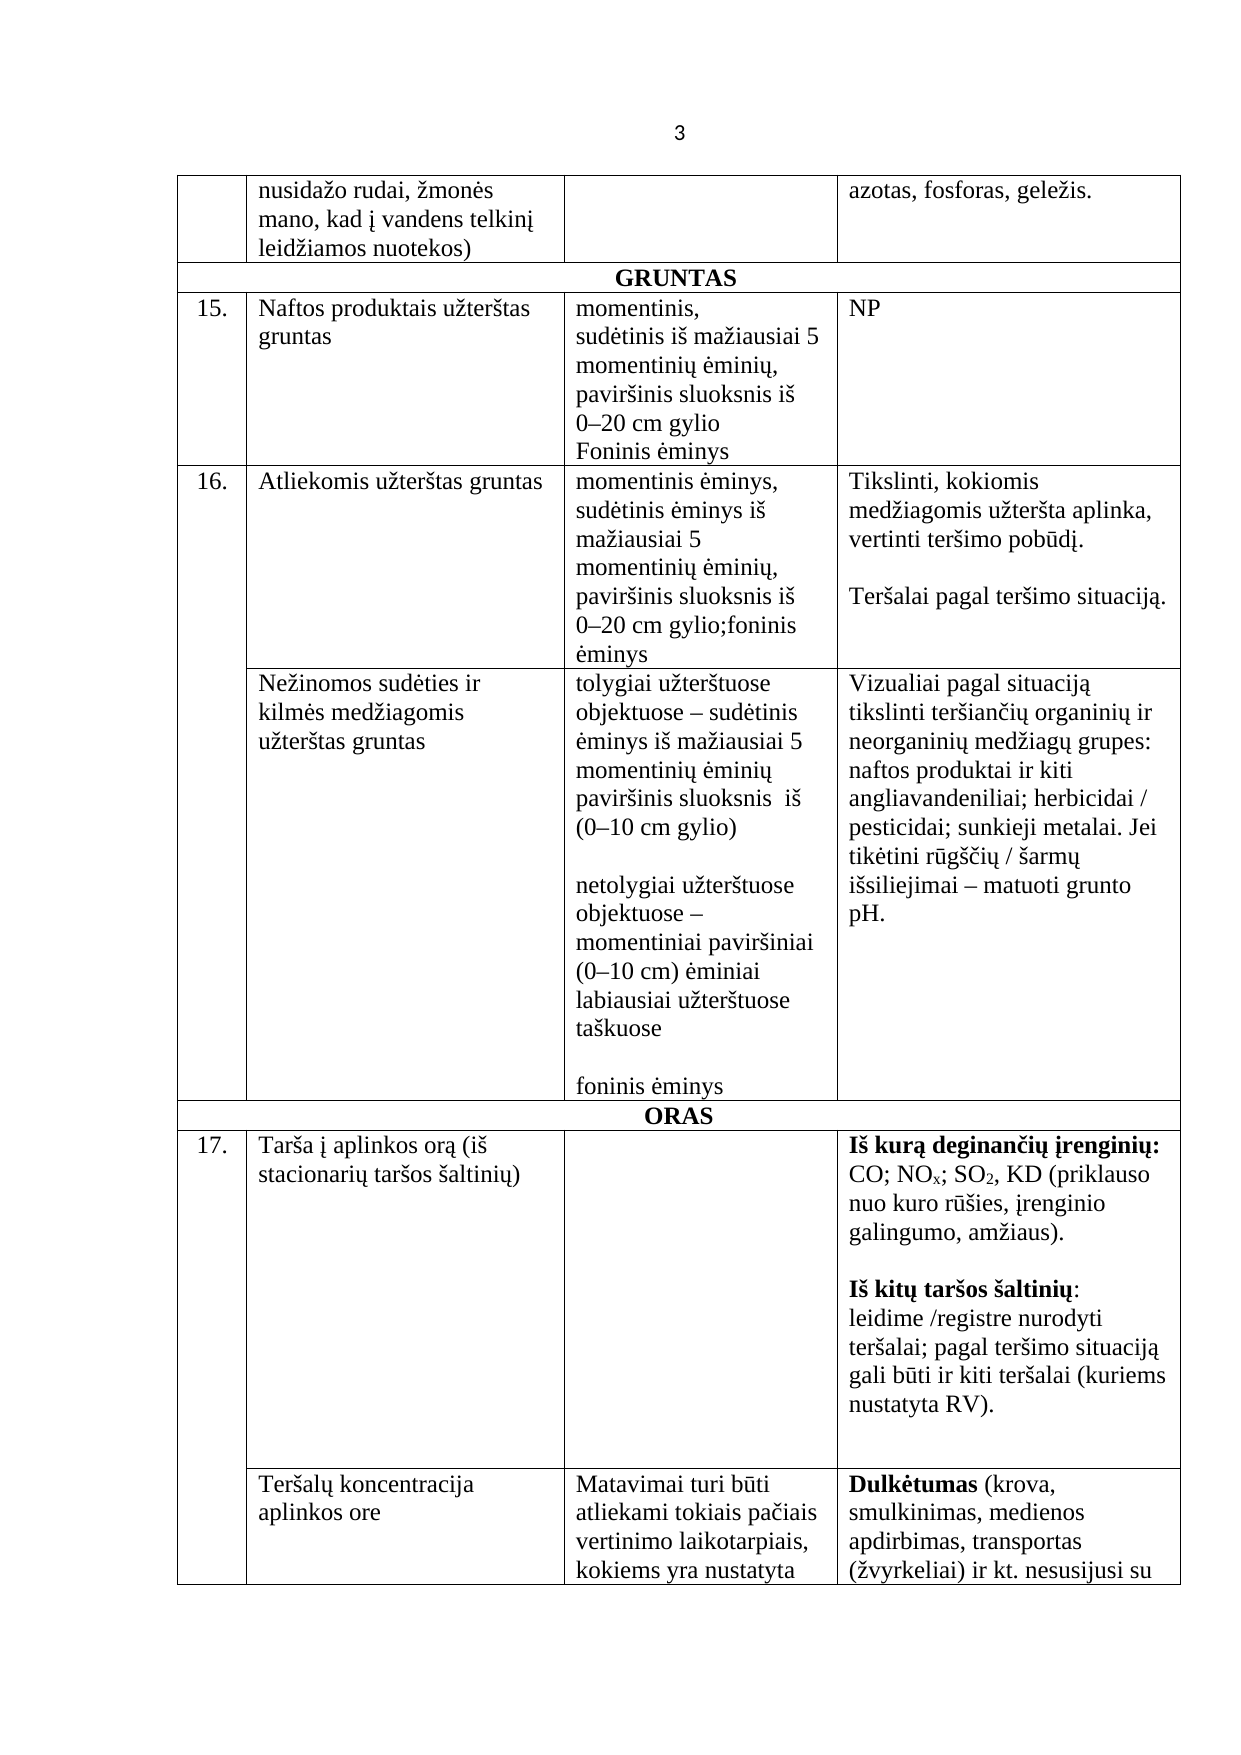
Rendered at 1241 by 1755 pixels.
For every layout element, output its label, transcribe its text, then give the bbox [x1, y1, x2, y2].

table_cell 17. [178, 1131, 246, 1584]
table_cell ORAS [178, 1101, 1180, 1129]
table_cell nusidažo rudai, žmonės mano, kad į vandens telkinį leidžiamos nuotekos) [247, 176, 564, 262]
table_cell Vizualiai pagal situaciją tikslinti teršiančių organinių ir neorganinių medžiagų grupes: naftos produktai ir kiti angliavandeniliai; herbicidai / pesticidai; sunkieji metalai. Jei tikėtini rūgščių / šarmų išsiliejimai – matuoti grunto pH. [838, 669, 1180, 1100]
table_cell GRUNTAS [178, 263, 1180, 292]
table_cell Iš kurą deginančių įrenginių: CO; NOx; SO2, KD (priklauso nuo kuro rūšies, įrenginio galingumo, amžiaus). Iš kitų taršos šaltinių: leidime /registre nurodyti teršalai; pagal teršimo situaciją gali būti ir kiti teršalai (kuriems nustatyta RV). [838, 1131, 1180, 1468]
table_cell [565, 176, 837, 262]
table_cell Tikslinti, kokiomis medžiagomis užteršta aplinka, vertinti teršimo pobūdį. Teršalai pagal teršimo situaciją. [838, 466, 1180, 667]
table_cell Atliekomis užterštas gruntas [247, 466, 564, 667]
table_cell azotas, fosforas, geležis. [838, 176, 1180, 262]
table_cell [565, 1131, 837, 1468]
table_cell [178, 176, 246, 262]
table_cell Nežinomos sudėties ir kilmės medžiagomis užterštas gruntas [247, 669, 564, 1100]
table_cell NP [838, 293, 1180, 465]
table_cell Tarša į aplinkos orą (iš stacionarių taršos šaltinių) [247, 1131, 564, 1468]
table_cell Teršalų koncentracija aplinkos ore [247, 1469, 564, 1584]
table_cell tolygiai užterštuose objektuose – sudėtinis ėminys iš mažiausiai 5 momentinių ėminių paviršinis sluoksnis iš (0–10 cm gylio) netolygiai užterštuose objektuose – momentiniai paviršiniai (0–10 cm) ėminiai labiausiai užterštuose taškuose foninis ėminys [565, 669, 837, 1100]
table_cell Naftos produktais užterštas gruntas [247, 293, 564, 465]
table_cell Matavimai turi būti atliekami tokiais pačiais vertinimo laikotarpiais, kokiems yra nustatyta [565, 1469, 837, 1584]
table_cell 16. [178, 466, 246, 1100]
table_cell momentinis ėminys, sudėtinis ėminys iš mažiausiai 5 momentinių ėminių, paviršinis sluoksnis iš 0–20 cm gylio;foninis ėminys [565, 466, 837, 667]
table_cell momentinis, sudėtinis iš mažiausiai 5 momentinių ėminių, paviršinis sluoksnis iš 0–20 cm gylio Foninis ėminys [565, 293, 837, 465]
table_cell 15. [178, 293, 246, 465]
table_cell Dulkėtumas (krova, smulkinimas, medienos apdirbimas, transportas (žvyrkeliai) ir kt. nesusijusi su [838, 1469, 1180, 1584]
